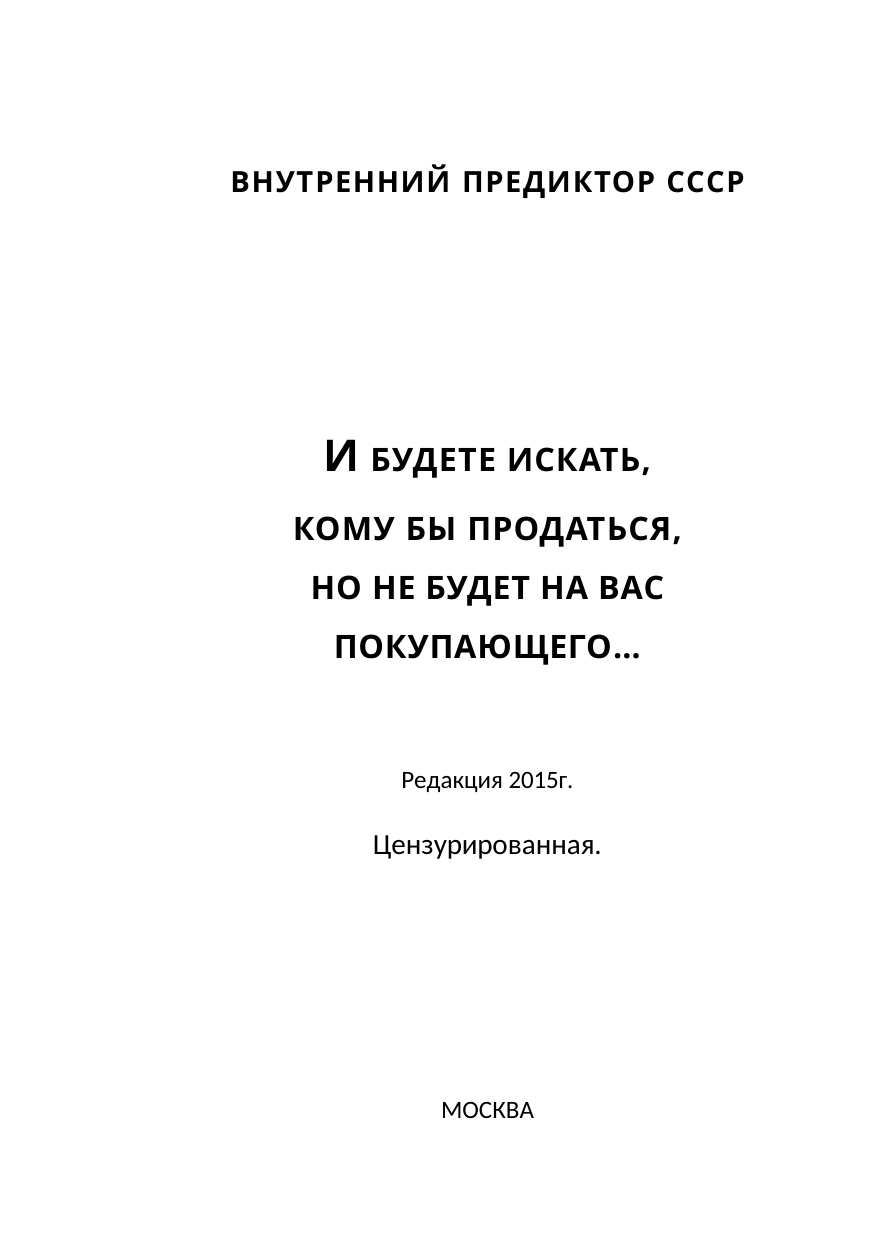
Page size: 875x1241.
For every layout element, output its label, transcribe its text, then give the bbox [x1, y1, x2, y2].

text Цензурированная. [189, 826, 785, 862]
text И БУДЕТЕ ИСКАТЬ, [189, 424, 785, 484]
text НО НЕ БУДЕТ НА ВАС ПОКУПАЮЩЕГО… [189, 565, 785, 668]
text Редакция 2015г. [189, 764, 785, 795]
text ВНУТРЕННИЙ ПРЕДИКТОР СССР [189, 161, 785, 201]
text КОМУ БЫ ПРОДАТЬСЯ, [189, 506, 785, 549]
text МОСКВА [189, 1094, 785, 1125]
